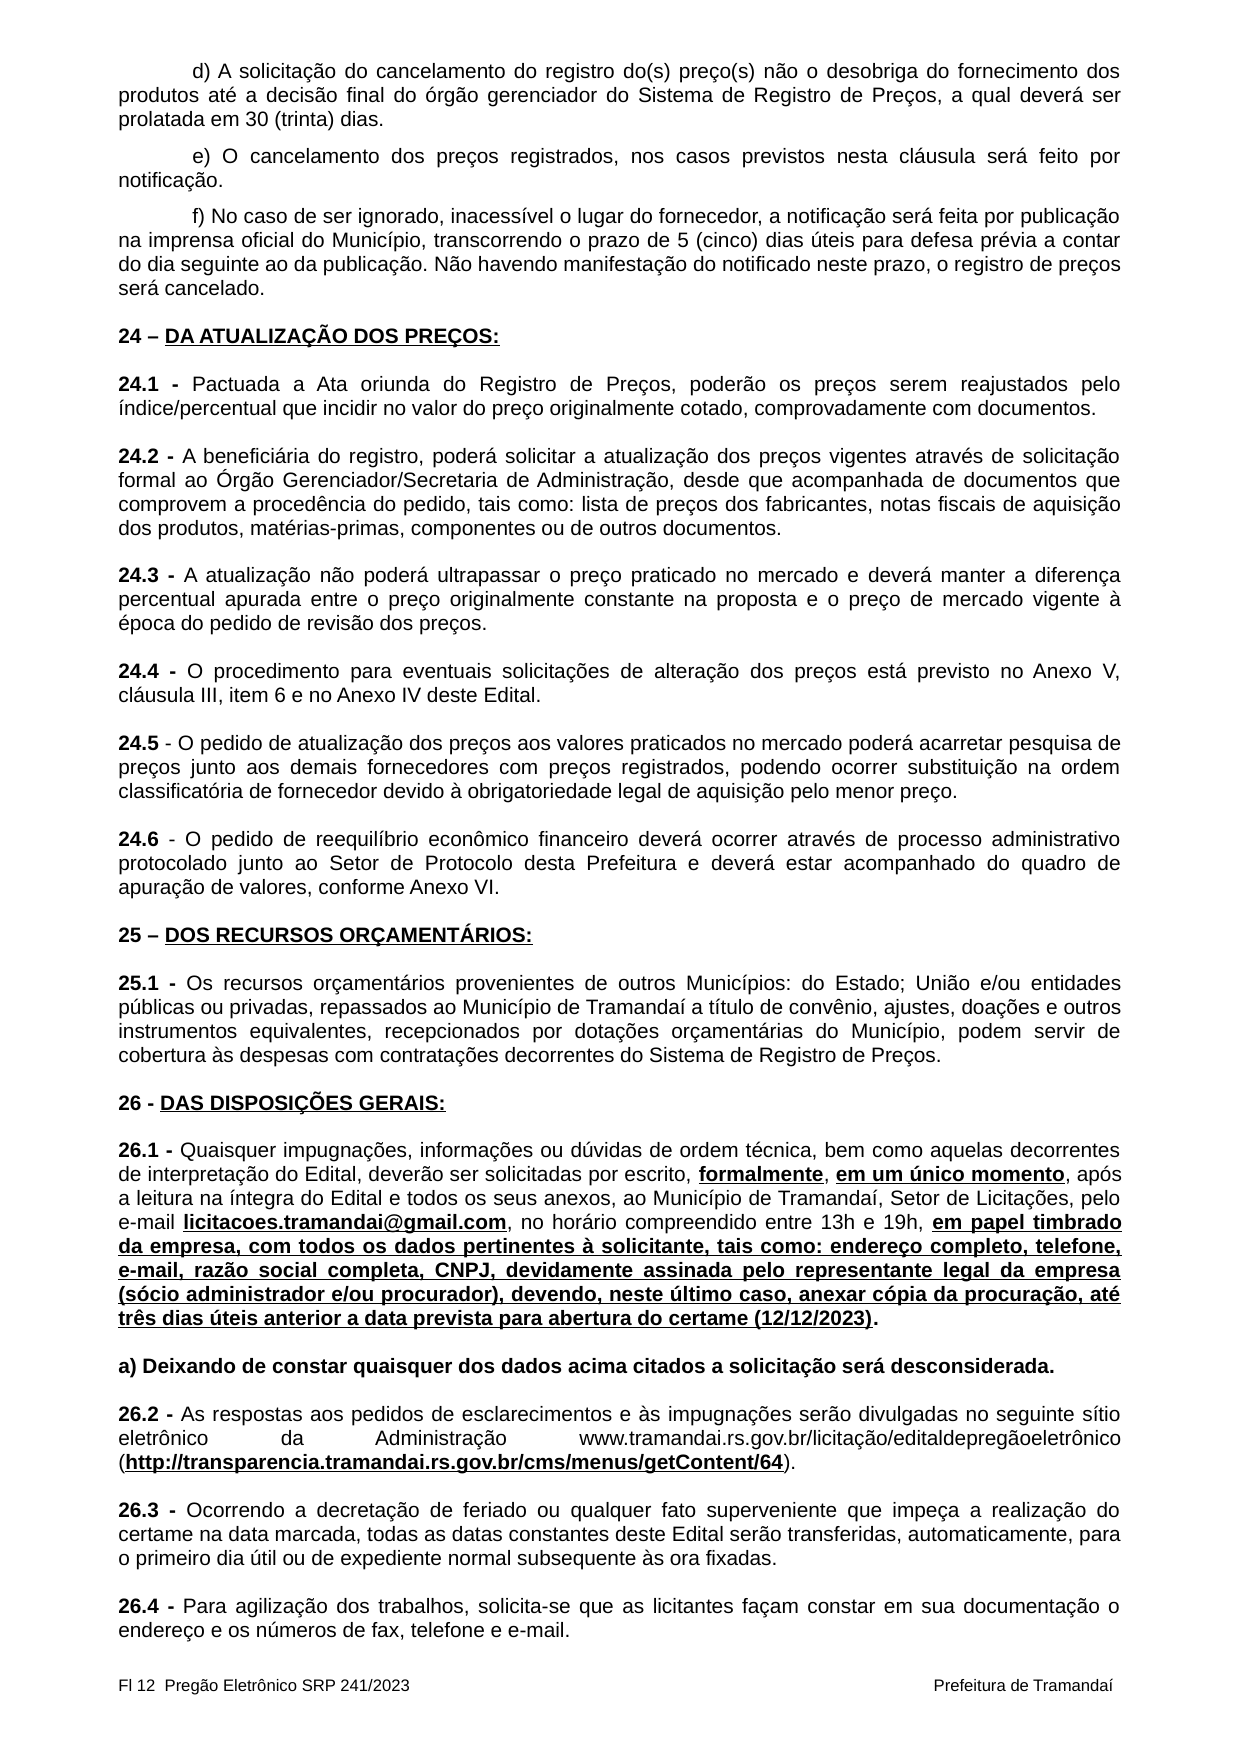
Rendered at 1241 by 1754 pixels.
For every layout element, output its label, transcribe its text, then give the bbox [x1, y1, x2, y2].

text d) A solicitação do cancelamento do registro do(s) preço(s) não o desobriga do fornecimento dos produtos até a decisão final do órgão gerenciador do Sistema de Registro de Preços, a qual deverá ser prolatada em 30 (trinta) dias. [118, 59, 1122, 131]
text 24.2 - A beneficiária do registro, poderá solicitar a atualização dos preços vigentes através de solicitação formal ao Órgão Gerenciador/Secretaria de Administração, desde que acompanhada de documentos que comprovem a procedência do pedido, tais como: lista de preços dos fabricantes, notas fiscais de aquisição dos produtos, matérias-primas, componentes ou de outros documentos. [118, 443, 1122, 539]
text 25.1 - Os recursos orçamentários provenientes de outros Municípios: do Estado; União e/ou entidades públicas ou privadas, repassados ao Município de Tramandaí a título de convênio, ajustes, doações e outros instrumentos equivalentes, recepcionados por dotações orçamentárias do Município, podem servir de cobertura às despesas com contratações decorrentes do Sistema de Registro de Preços. [118, 971, 1122, 1066]
text e-mail, razão social completa, CNPJ, devidamente assinada pelo representante legal da empresa (sócio administrador e/ou procurador), devendo, neste último caso, anexar cópia da procuração, até três dias úteis anterior a data prevista para abertura do certame (12/12/2023). [118, 1256, 1122, 1330]
text 25 – DOS RECURSOS ORÇAMENTÁRIOS: [118, 923, 1122, 947]
text a) Deixando de constar quaisquer dos dados acima citados a solicitação será desconsiderada. [118, 1354, 1122, 1378]
text 26.1 - Quaisquer impugnações, informações ou dúvidas de ordem técnica, bem como aquelas decorrentes de interpretação do Edital, deverão ser solicitadas por escrito, formalmente, em um único momento, após a leitura na íntegra do Edital e todos os seus anexos, ao Município de Tramandaí, Setor de Licitações, pelo e-mail licitacoes.tramandai@gmail.com, no horário compreendido entre 13h e 19h, em papel timbrado da empresa, com todos os dados pertinentes à solicitante, tais como: endereço completo, telefone, [118, 1138, 1122, 1255]
text e) O cancelamento dos preços registrados, nos casos previstos nesta cláusula será feito por notificação. [118, 143, 1122, 191]
text f) No caso de ser ignorado, inacessível o lugar do fornecedor, a notificação será feita por publicação na imprensa oficial do Município, transcorrendo o prazo de 5 (cinco) dias úteis para defesa prévia a contar do dia seguinte ao da publicação. Não havendo manifestação do notificado neste prazo, o registro de preços será cancelado. [118, 204, 1122, 300]
text 24.6 - O pedido de reequilíbrio econômico financeiro deverá ocorrer através de processo administrativo protocolado junto ao Setor de Protocolo desta Prefeitura e deverá estar acompanhado do quadro de apuração de valores, conforme Anexo VI. [118, 827, 1122, 899]
text 24.3 - A atualização não poderá ultrapassar o preço praticado no mercado e deverá manter a diferença percentual apurada entre o preço originalmente constante na proposta e o preço de mercado vigente à época do pedido de revisão dos preços. [118, 563, 1122, 635]
text 26.4 - Para agilização dos trabalhos, solicita-se que as licitantes façam constar em sua documentação o endereço e os números de fax, telefone e e-mail. [118, 1593, 1122, 1641]
text 26.2 - As respostas aos pedidos de esclarecimentos e às impugnações serão divulgadas no seguinte sítio eletrônico da Administração www.tramandai.rs.gov.br/licitação/editaldepregãoeletrônico (http://transparencia.tramandai.rs.gov.br/cms/menus/getContent/64). [118, 1402, 1122, 1474]
text 24 – DA ATUALIZAÇÃO DOS PREÇOS: [118, 324, 1122, 348]
text 26.3 - Ocorrendo a decretação de feriado ou qualquer fato superveniente que impeça a realização do certame na data marcada, todas as datas constantes deste Edital serão transferidas, automaticamente, para o primeiro dia útil ou de expediente normal subsequente às ora fixadas. [118, 1498, 1122, 1569]
text 24.5 - O pedido de atualização dos preços aos valores praticados no mercado poderá acarretar pesquisa de preços junto aos demais fornecedores com preços registrados, podendo ocorrer substituição na ordem classificatória de fornecedor devido à obrigatoriedade legal de aquisição pelo menor preço. [118, 731, 1122, 803]
text 24.1 - Pactuada a Ata oriunda do Registro de Preços, poderão os preços serem reajustados pelo índice/percentual que incidir no valor do preço originalmente cotado, comprovadamente com documentos. [118, 372, 1122, 419]
text 26 - DAS DISPOSIÇÕES GERAIS: [118, 1090, 1122, 1114]
text 24.4 - O procedimento para eventuais solicitações de alteração dos preços está previsto no Anexo V, cláusula III, item 6 e no Anexo IV deste Edital. [118, 659, 1122, 707]
